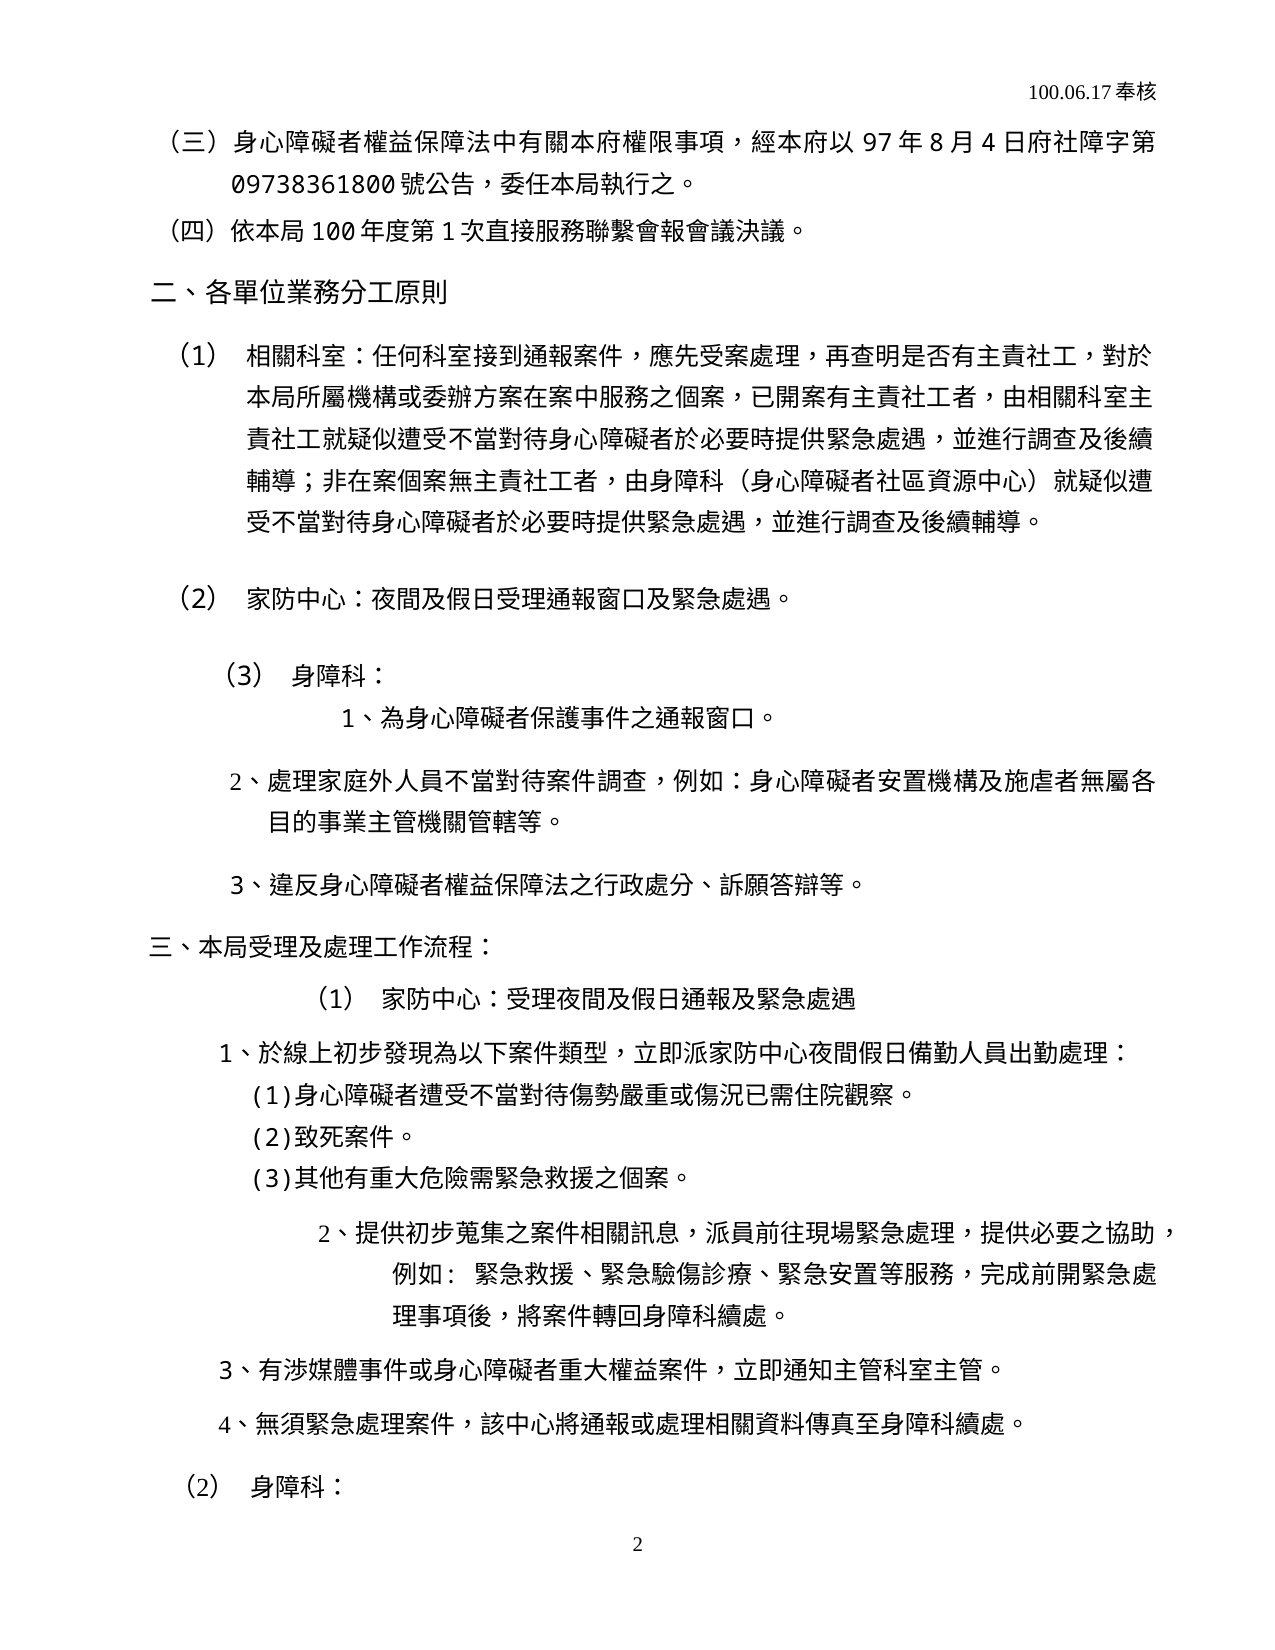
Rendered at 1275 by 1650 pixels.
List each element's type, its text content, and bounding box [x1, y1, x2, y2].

list 家防中心：夜間及假日受理通報窗口及緊急處遇。 [163, 575, 1157, 617]
text 二、各單位業務分工原則 [118, 269, 1157, 311]
text (3)其他有重大危險需緊急救援之個案。 [249, 1154, 1157, 1196]
list 身障科： [209, 652, 1157, 694]
text 三、本局受理及處理工作流程： [118, 923, 1157, 965]
list 為身心障礙者保護事件之通報窗口。 [340, 694, 1157, 736]
list 無須緊急處理案件，該中心將通報或處理相關資料傳真至身障科續處。 [218, 1400, 1157, 1442]
list 有渉媒體事件或身心障礙者重大權益案件，立即通知主管科室主管。 [218, 1346, 1157, 1388]
list 家防中心：受理夜間及假日通報及緊急處遇 [302, 975, 1157, 1017]
list 身障科： [170, 1463, 1157, 1504]
text (2)致死案件。 [249, 1113, 1157, 1154]
text (1)身心障礙者遭受不當對待傷勢嚴重或傷況已需住院觀察。 [249, 1071, 1157, 1113]
list 處理家庭外人員不當對待案件調查，例如：身心障礙者安置機構及施虐者無屬各目的事業主管機關管轄等。 [229, 757, 1157, 840]
list 提供初步蒐集之案件相關訊息，派員前往現場緊急處理，提供必要之協助，例如: 緊急救援、緊急驗傷診療、緊急安置等服務，完成前開緊急處理事項後，將案件轉回身障科續處。 [318, 1209, 1157, 1334]
list 相關科室：任何科室接到通報案件，應先受案處理，再查明是否有主責社工，對於本局所屬機構或委辦方案在案中服務之個案，已開案有主責社工者，由相關科室主責社工就疑似遭受不當對待身心障礙者於必要時提供緊急處遇，並進行調查及後續輔導；非在案個案無主責社工者，由身障科（身心障礙者社區資源中心）就疑似遭受不當對待身心障礙者於必要時提供緊急處遇，並進行調查及後續輔導。 [163, 332, 1157, 540]
text （三）身心障礙者權益保障法中有關本府權限事項，經本府以97年8月4日府社障字第09738361800號公告，委任本局執行之。 [156, 118, 1157, 201]
text （四）依本局100年度第1次直接服務聯繫會報會議決議。 [156, 207, 1157, 248]
list 於線上初步發現為以下案件類型，立即派家防中心夜間假日備勤人員出勤處理： [218, 1029, 1157, 1071]
list 違反身心障礙者權益保障法之行政處分、訴願答辯等。 [229, 861, 1157, 902]
